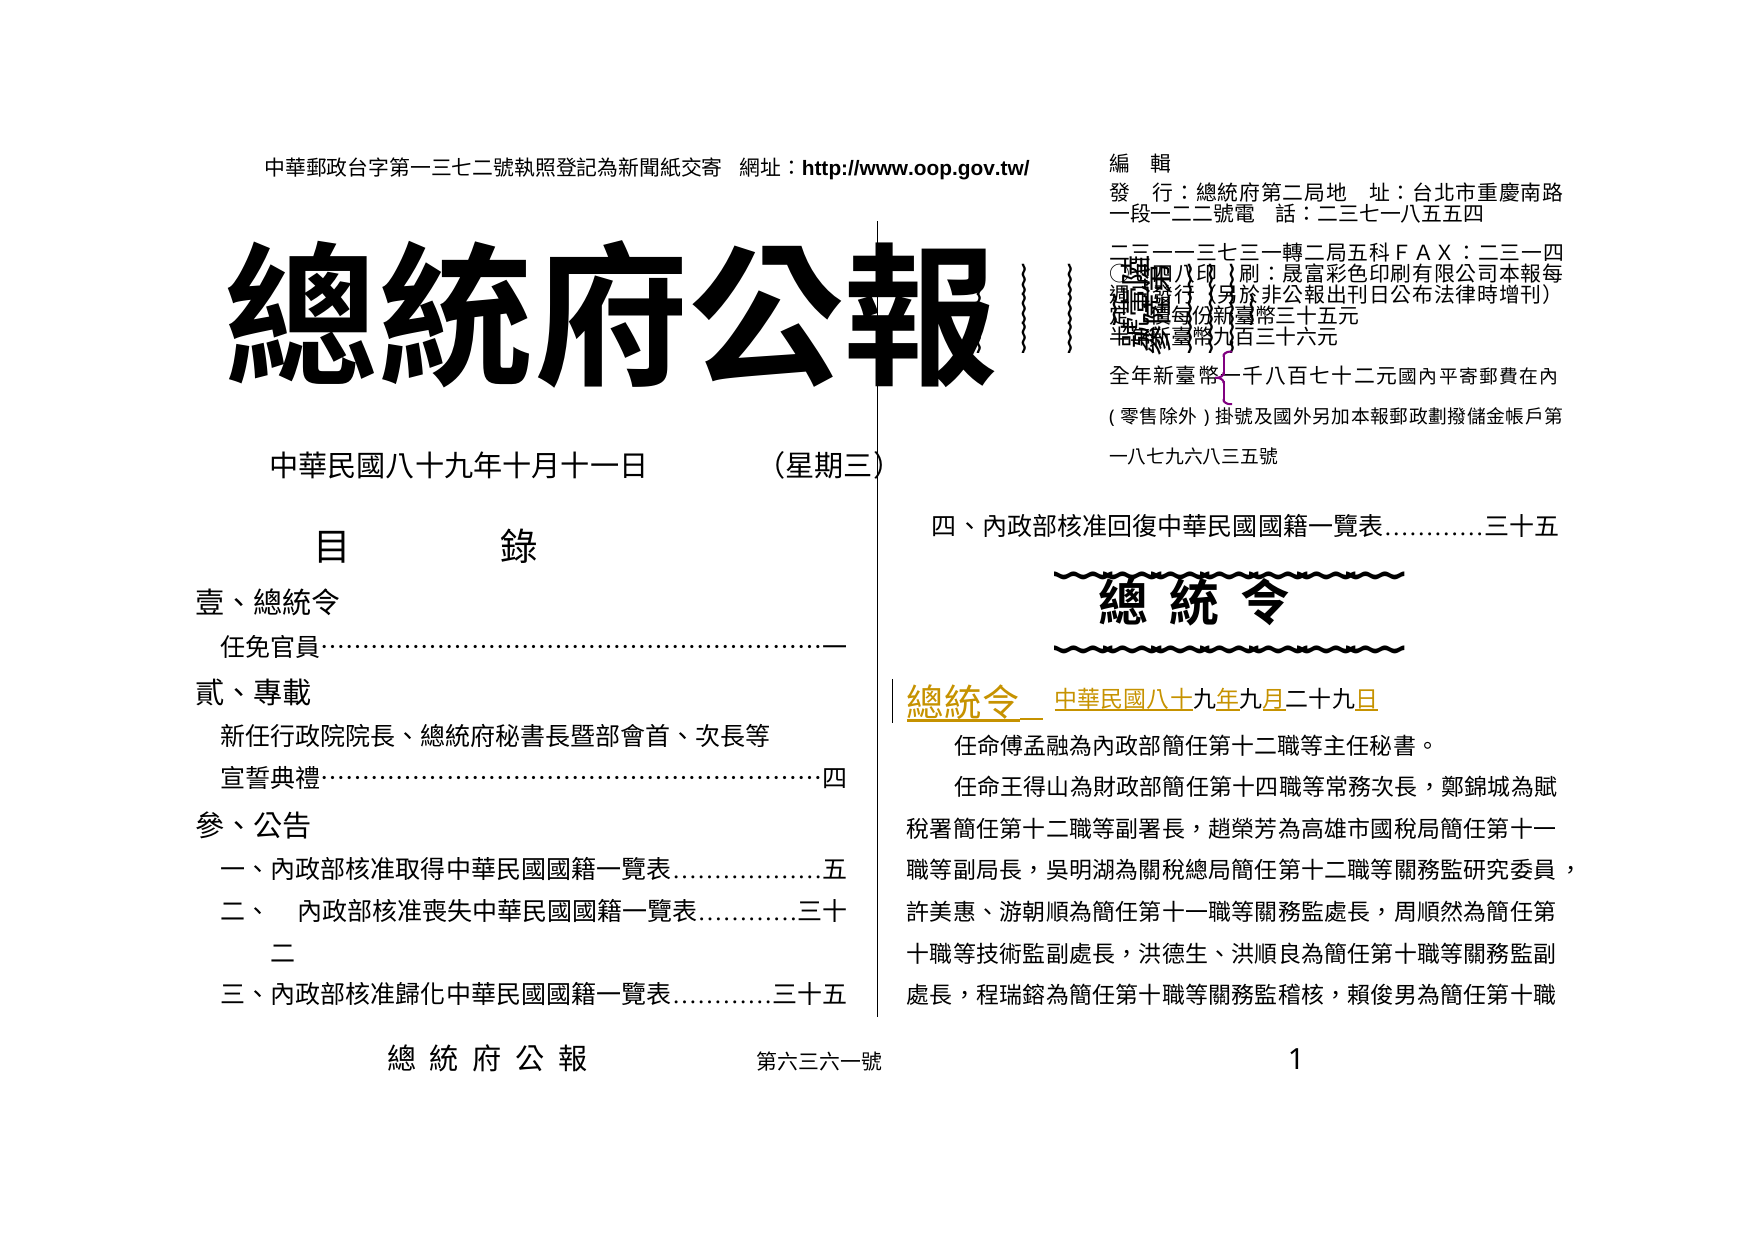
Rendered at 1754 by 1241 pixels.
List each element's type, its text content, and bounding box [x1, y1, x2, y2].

text 一、內政部核准取得中華民國國籍一覽表………………五 [195, 846, 847, 887]
text 宣誓典禮……………………………………………………四 [195, 754, 847, 796]
text 目 錄 [195, 222, 847, 575]
text 新任行政院院長、總統府秘書長暨部會首、次長等 [195, 712, 847, 754]
text 參、公告 [195, 800, 847, 846]
text 任命傅孟融為內政部簡任第十二職等主任秘書。 [907, 723, 1559, 762]
text 四、內政部核准回復中華民國國籍一覽表…………三十五 [907, 222, 1559, 543]
text 三、內政部核准歸化中華民國國籍一覽表…………三十五 [195, 971, 847, 1012]
table_cell 總統令 [1051, 581, 1564, 629]
table_header [904, 544, 1051, 581]
table_cell [904, 629, 1051, 679]
table_cell ﹏﹏﹏﹏﹏﹏﹏ [1051, 629, 1564, 679]
list 內政部核准喪失中華民國國籍一覽表…………三十二 [220, 887, 847, 971]
table_cell 中華民國八十九年九月二十九日 [1051, 679, 1564, 723]
table_cell [904, 581, 1051, 629]
text 任命王得山為財政部簡任第十四職等常務次長，鄭錦城為賦稅署簡任第十二職等副署長，趙榮芳為高雄市國稅局簡任第十一職等副局長，吳明湖為關稅總局簡任第十二職等關務監研究委員，許美惠、游朝順為簡任第十一職等關務監處長，周順然為簡任第十職等技術監副處長，洪德生、洪順良為簡任第十職等關務監副處長，程瑞鎔為簡任第十職等關務監稽核，賴俊男為簡任第十職等關務監專門委員。 [907, 762, 1559, 1012]
table_cell 總統令 [904, 679, 1051, 723]
table_header ﹏﹏﹏﹏﹏﹏﹏ [1051, 544, 1564, 581]
text 任免官員……………………………………………………一 [195, 623, 847, 664]
text 貳、專載 [195, 671, 847, 712]
text 壹、總統令 [195, 575, 847, 623]
